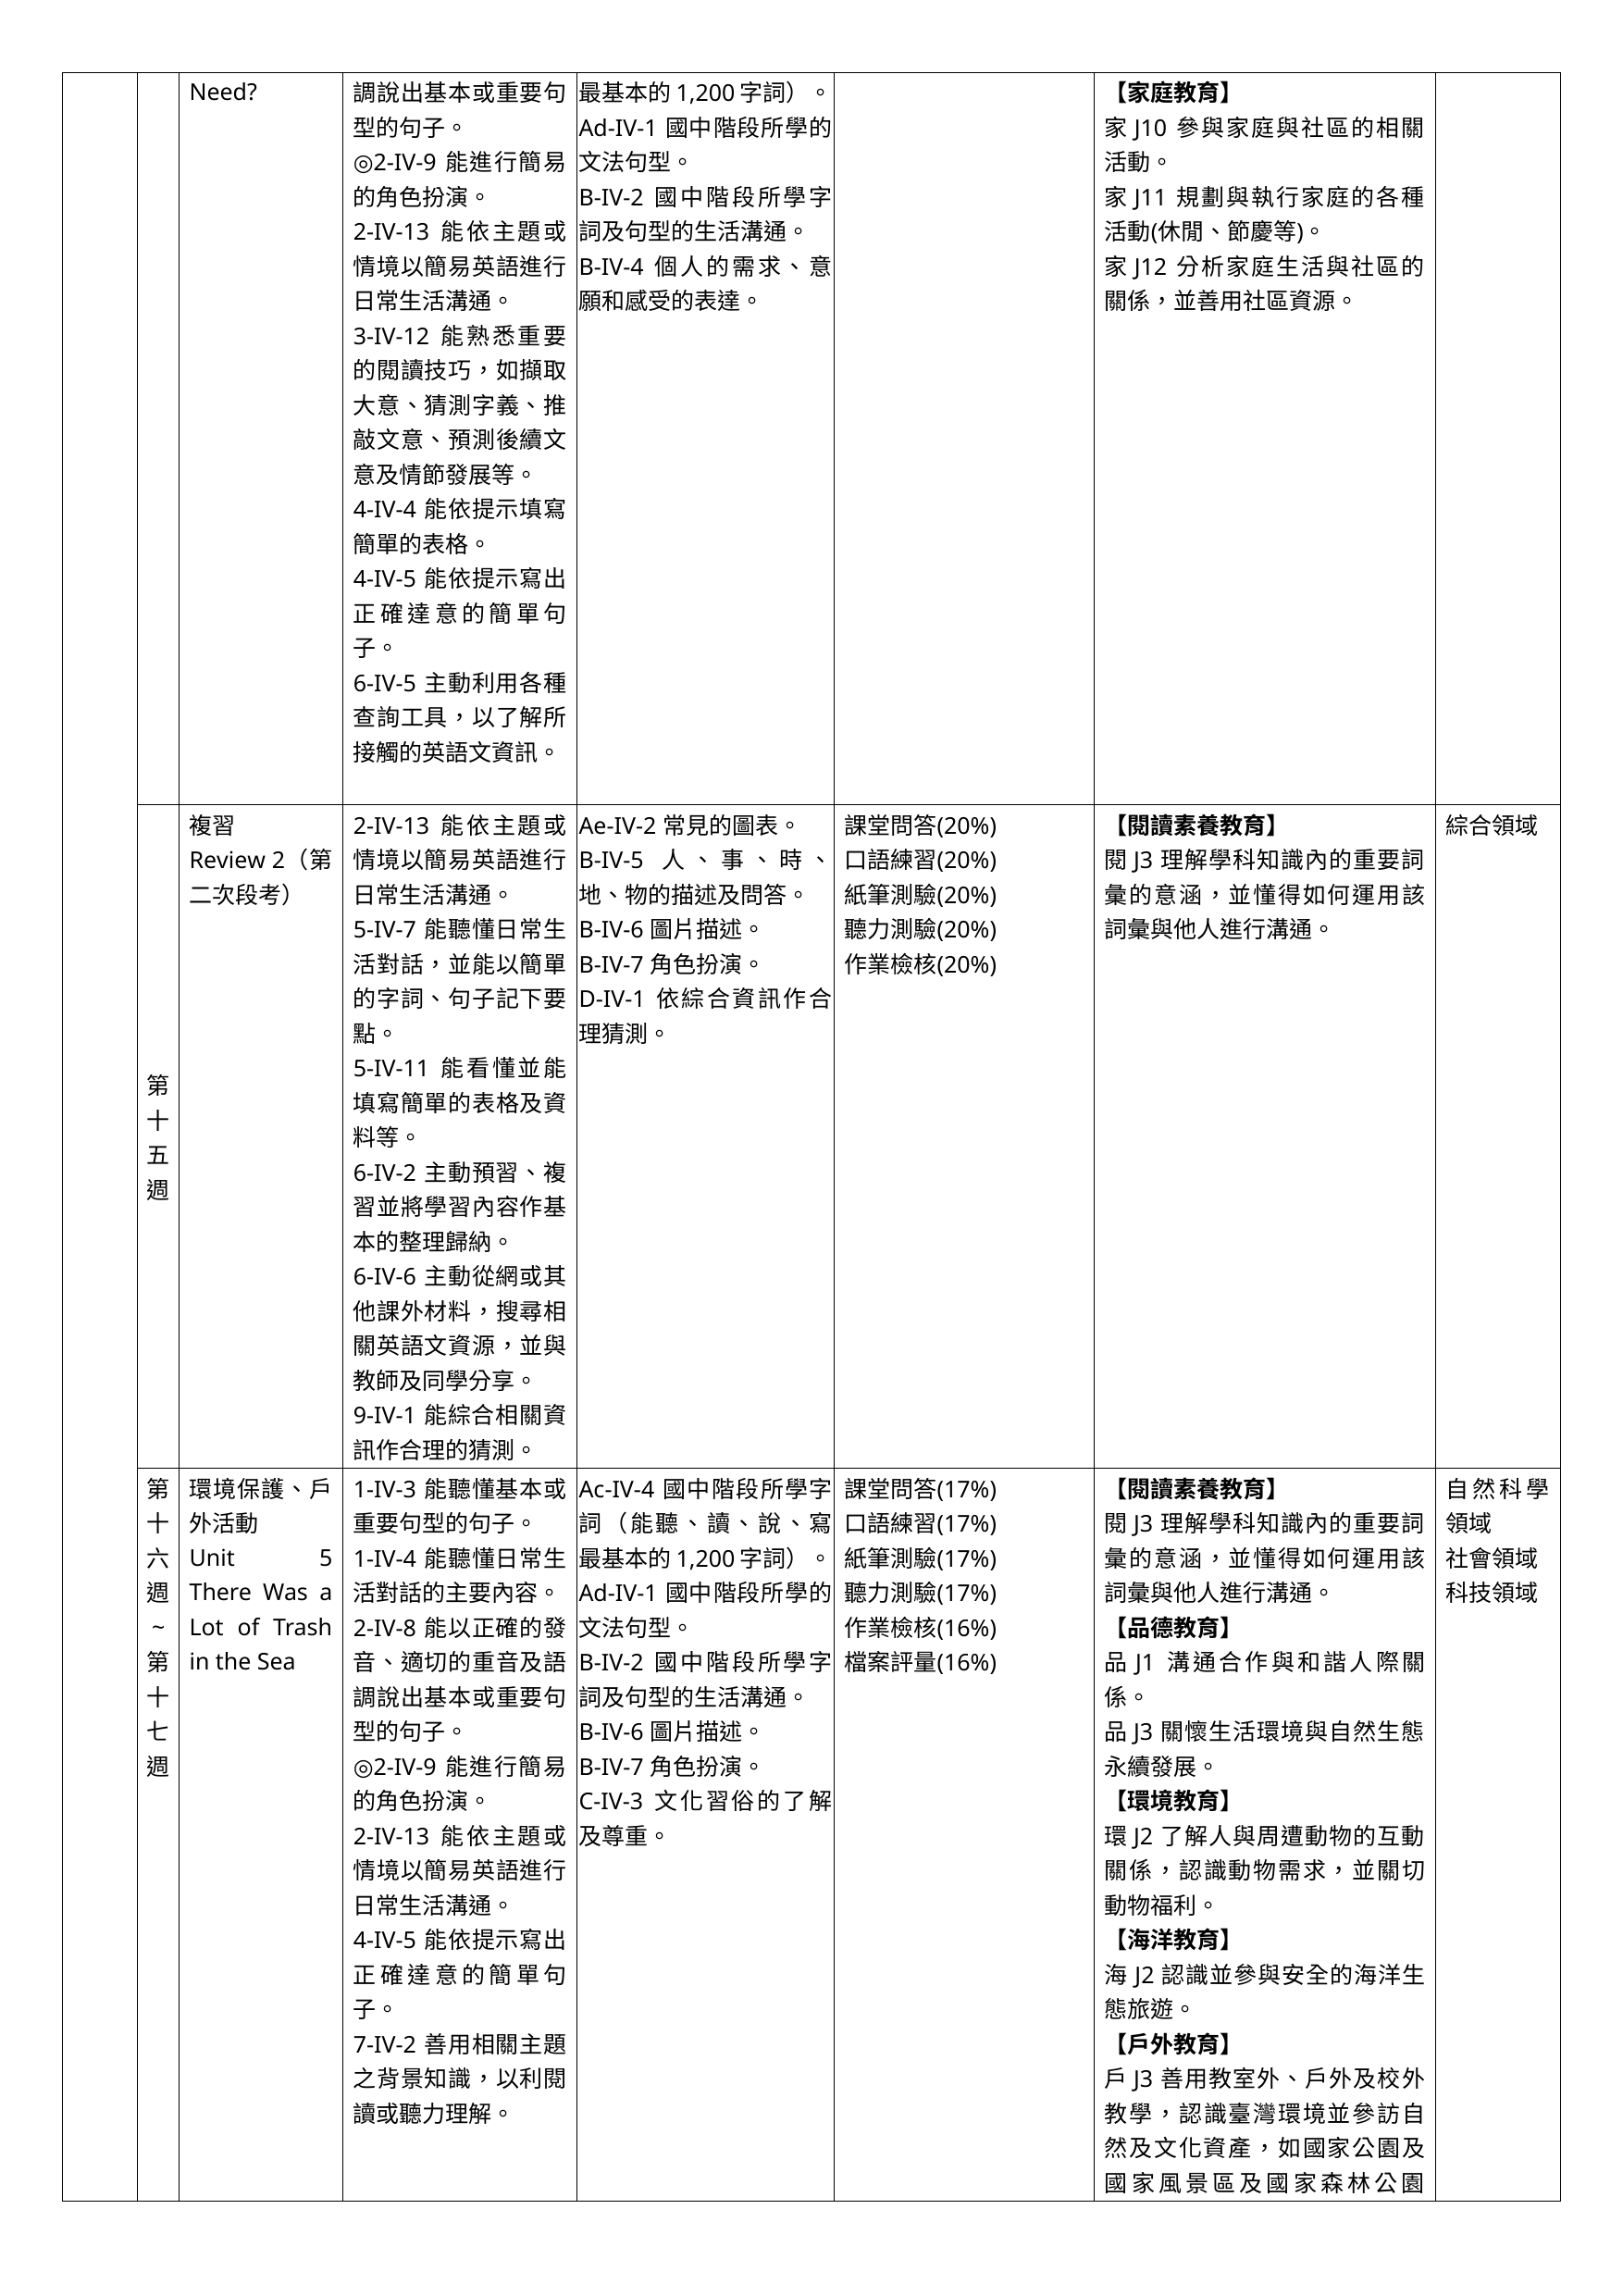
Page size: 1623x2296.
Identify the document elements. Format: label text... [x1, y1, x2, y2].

table_cell Ae-IV-2 常見的圖表。 B-IV-5 人、事、時、地、物的描述及問答。 B-IV-6 圖片描述。 B-IV-7 角色扮演。 D-IV-1 依綜合資訊作合理猜測。 [577, 805, 834, 1468]
table_cell 【閱讀素養教育】 閱J3 理解學科知識內的重要詞彙的意涵，並懂得如何運用該詞彙與他人進行溝通。 【品德教育】 品J1 溝通合作與和諧人際關係。 品J3 關懷生活環境與自然生態永續發展。 【環境教育】 環J2 了解人與周遭動物的互動關係，認識動物需求，並關切動物福利。 【海洋教育】 海 J2 認識並參與安全的海洋生態旅遊。 【戶外教育】 戶J3 善用教室外、戶外及校外教學，認識臺灣環境並參訪自然及文化資產，如國家公園及國家風景區及國家森林公園 [1095, 1469, 1435, 2201]
table_cell [835, 73, 1094, 804]
table_cell [1436, 73, 1560, 804]
table_cell 自然科學領域 社會領域 科技領域 [1436, 1469, 1560, 2201]
table_cell [138, 73, 179, 804]
table_cell 第十六週 ~ 第十七週 [138, 1469, 179, 2201]
table_cell 複習 Review 2（第二次段考） [180, 805, 342, 1468]
table_cell 環境保護、戶外活動 Unit 5 There Was a Lot of Trash in the Sea [180, 1469, 342, 2201]
table_cell 調說出基本或重要句型的句子。 ◎2-IV-9 能進行簡易的角色扮演。 2-IV-13 能依主題或情境以簡易英語進行日常生活溝通。 3-IV-12 能熟悉重要的閱讀技巧，如擷取大意、猜測字義、推敲文意、預測後續文意及情節發展等。 4-IV-4 能依提示填寫簡單的表格。 4-IV-5 能依提示寫出正確達意的簡單句子。 6-IV-5 主動利用各種查詢工具，以了解所接觸的英語文資訊。 [343, 73, 576, 804]
table_cell 最基本的1,200字詞）。 Ad-IV-1 國中階段所學的文法句型。 B-IV-2 國中階段所學字詞及句型的生活溝通。 B-IV-4 個人的需求、意願和感受的表達。 [577, 73, 834, 804]
table_cell 【家庭教育】 家J10 參與家庭與社區的相關活動。 家J11 規劃與執行家庭的各種活動(休閒、節慶等)。 家J12 分析家庭生活與社區的關係，並善用社區資源。 [1095, 73, 1435, 804]
table_cell 【閱讀素養教育】 閱J3 理解學科知識內的重要詞彙的意涵，並懂得如何運用該詞彙與他人進行溝通。 [1095, 805, 1435, 1468]
table_cell 1-IV-3 能聽懂基本或重要句型的句子。 1-IV-4 能聽懂日常生活對話的主要內容。 2-IV-8 能以正確的發音、適切的重音及語調說出基本或重要句型的句子。 ◎2-IV-9 能進行簡易的角色扮演。 2-IV-13 能依主題或情境以簡易英語進行日常生活溝通。 4-IV-5 能依提示寫出正確達意的簡單句子。 7-IV-2 善用相關主題之背景知識，以利閱讀或聽力理解。 [343, 1469, 576, 2201]
table_cell 課堂問答(17%) 口語練習(17%) 紙筆測驗(17%) 聽力測驗(17%) 作業檢核(16%) 檔案評量(16%) [835, 1469, 1094, 2201]
table_cell 第十五週 [138, 805, 179, 1468]
table_cell Need? [180, 73, 342, 804]
table_cell 綜合領域 [1436, 805, 1560, 1468]
table_cell 2-IV-13 能依主題或情境以簡易英語進行日常生活溝通。 5-IV-7 能聽懂日常生活對話，並能以簡單的字詞、句子記下要點。 5-IV-11 能看懂並能填寫簡單的表格及資料等。 6-IV-2 主動預習、複習並將學習內容作基本的整理歸納。 6-IV-6 主動從網或其他課外材料，搜尋相關英語文資源，並與教師及同學分享。 9-IV-1 能綜合相關資訊作合理的猜測。 [343, 805, 576, 1468]
table_cell 課堂問答(20%) 口語練習(20%) 紙筆測驗(20%) 聽力測驗(20%) 作業檢核(20%) [835, 805, 1094, 1468]
table_cell Ac-IV-4 國中階段所學字詞（能聽、讀、說、寫最基本的1,200字詞）。 Ad-IV-1 國中階段所學的文法句型。 B-IV-2 國中階段所學字詞及句型的生活溝通。 B-IV-6 圖片描述。 B-IV-7 角色扮演。 C-IV-3 文化習俗的了解及尊重。 [577, 1469, 834, 2201]
